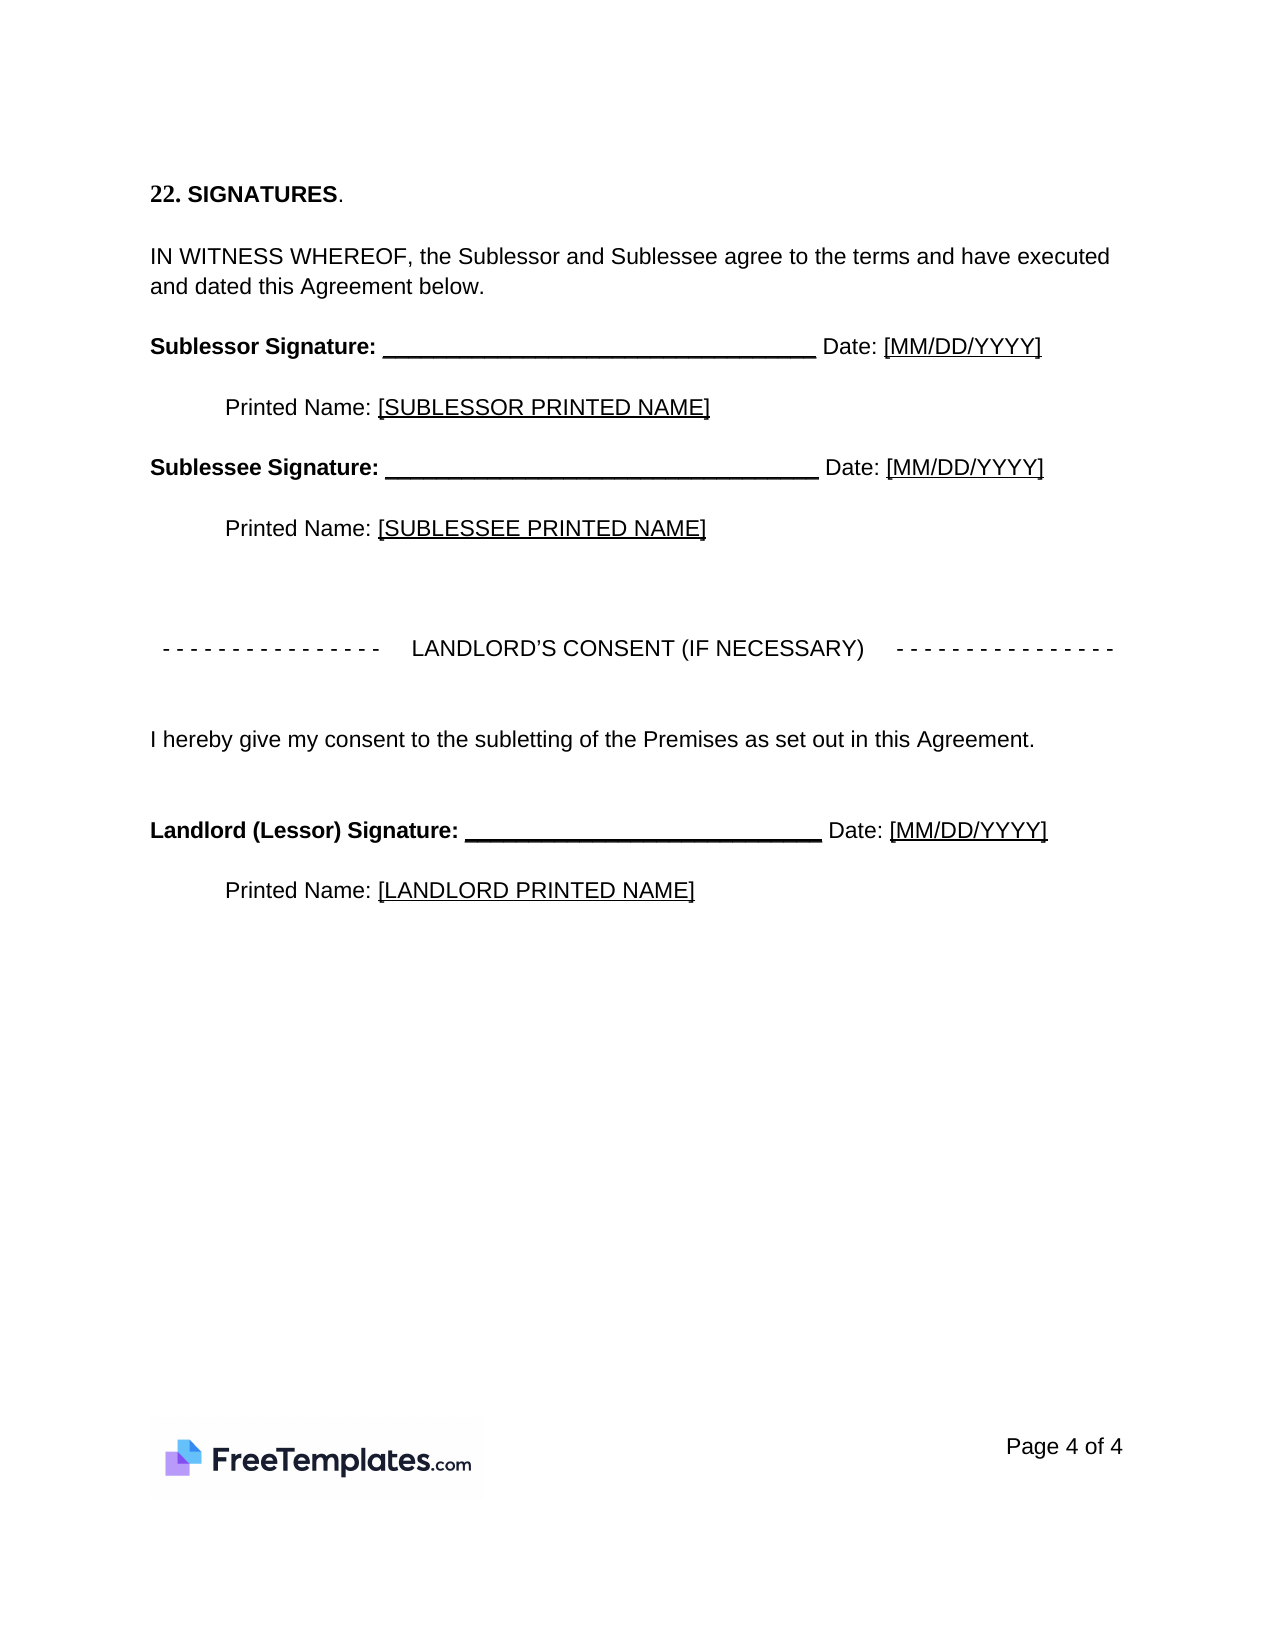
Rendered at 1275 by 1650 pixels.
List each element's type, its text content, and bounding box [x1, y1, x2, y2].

text Printed Name: [SUBLESSOR PRINTED NAME] [225, 394, 1127, 420]
text Printed Name: [SUBLESSEE PRINTED NAME] [225, 514, 1127, 541]
text Printed Name: [LANDLORD PRINTED NAME] [225, 877, 1127, 903]
list SIGNATURES. [150, 179, 1125, 208]
text Sublessor Signature: __________________________________ Date: [MM/DD/YYYY] [150, 333, 1127, 360]
text I hereby give my consent to the subletting of the Premises as set out in this Agreement. [150, 726, 1125, 752]
text - - - - - - - - - - - - - - - - LANDLORD’S CONSENT (IF NECESSARY) - - - - - - - - - - - - - - - - [150, 635, 1127, 662]
text Sublessee Signature: __________________________________ Date: [MM/DD/YYYY] [150, 454, 1127, 481]
text IN WITNESS WHEREOF, the Sublessor and Sublessee agree to the terms and have executed and dated this Agreement below. [150, 243, 1125, 299]
text Landlord (Lessor) Signature: ____________________________ Date: [MM/DD/YYYY] [150, 817, 1125, 843]
